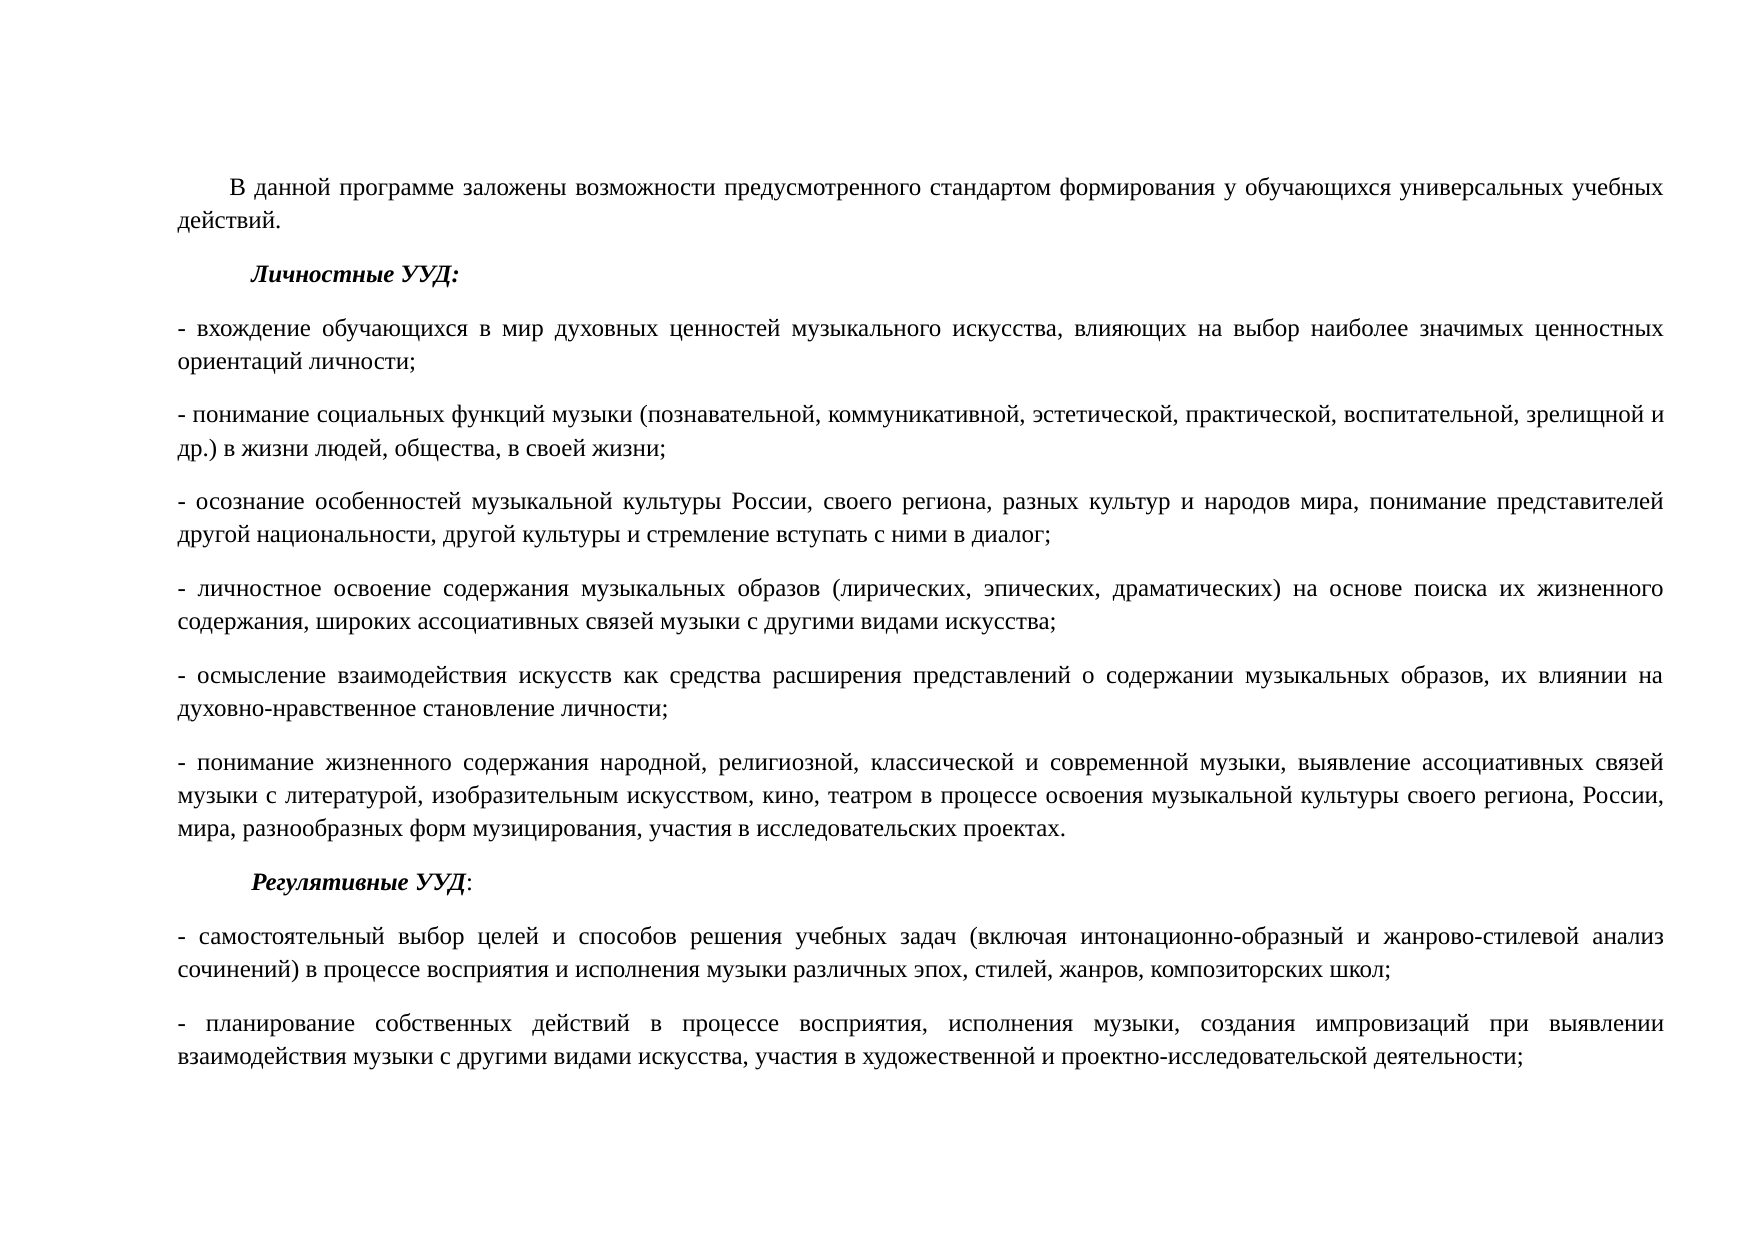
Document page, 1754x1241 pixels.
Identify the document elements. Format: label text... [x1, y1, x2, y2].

text - осознание особенностей музыкальной культуры России, своего региона, разных культур и народов мира, понимание представителей другой национальности, другой культуры и стремление вступать с ними в диалог; [177, 486, 1665, 548]
text - самостоятельный выбор целей и способов решения учебных задач (включая интонационно-образный и жанрово-стилевой анализ сочинений) в процессе восприятия и исполнения музыки различных эпох, стилей, жанров, композиторских школ; [177, 921, 1665, 983]
text - осмысление взаимодействия искусств как средства расширения представлений о содержании музыкальных образов, их влиянии на духовно-нравственное становление личности; [177, 660, 1665, 722]
text Регулятивные УУД: [177, 867, 1665, 896]
text - личностное освоение содержания музыкальных образов (лирических, эпических, драматических) на основе поиска их жизненного содержания, широких ассоциативных связей музыки с другими видами искусства; [177, 573, 1665, 635]
text В данной программе заложены возможности предусмотренного стандартом формирования у обучающихся универсальных учебных действий. [177, 172, 1665, 234]
text - понимание жизненного содержания народной, религиозной, классической и современной музыки, выявление ассоциативных связей музыки с литературой, изобразительным искусством, кино, театром в процессе освоения музыкальной культуры своего региона, России, мира, разнообразных форм музицирования, участия в исследовательских проектах. [177, 747, 1665, 842]
text Личностные УУД: [177, 259, 1665, 288]
text - планирование собственных действий в процессе восприятия, исполнения музыки, создания импровизаций при выявлении взаимодействия музыки с другими видами искусства, участия в художественной и проектно-исследовательской деятельности; [177, 1008, 1665, 1069]
text - понимание социальных функций музыки (познавательной, коммуникативной, эстетической, практической, воспитательной, зрелищной и др.) в жизни людей, общества, в своей жизни; [177, 399, 1665, 461]
text - вхождение обучающихся в мир духовных ценностей музыкального искусства, влияющих на выбор наиболее значимых ценностных ориентаций личности; [177, 313, 1665, 374]
